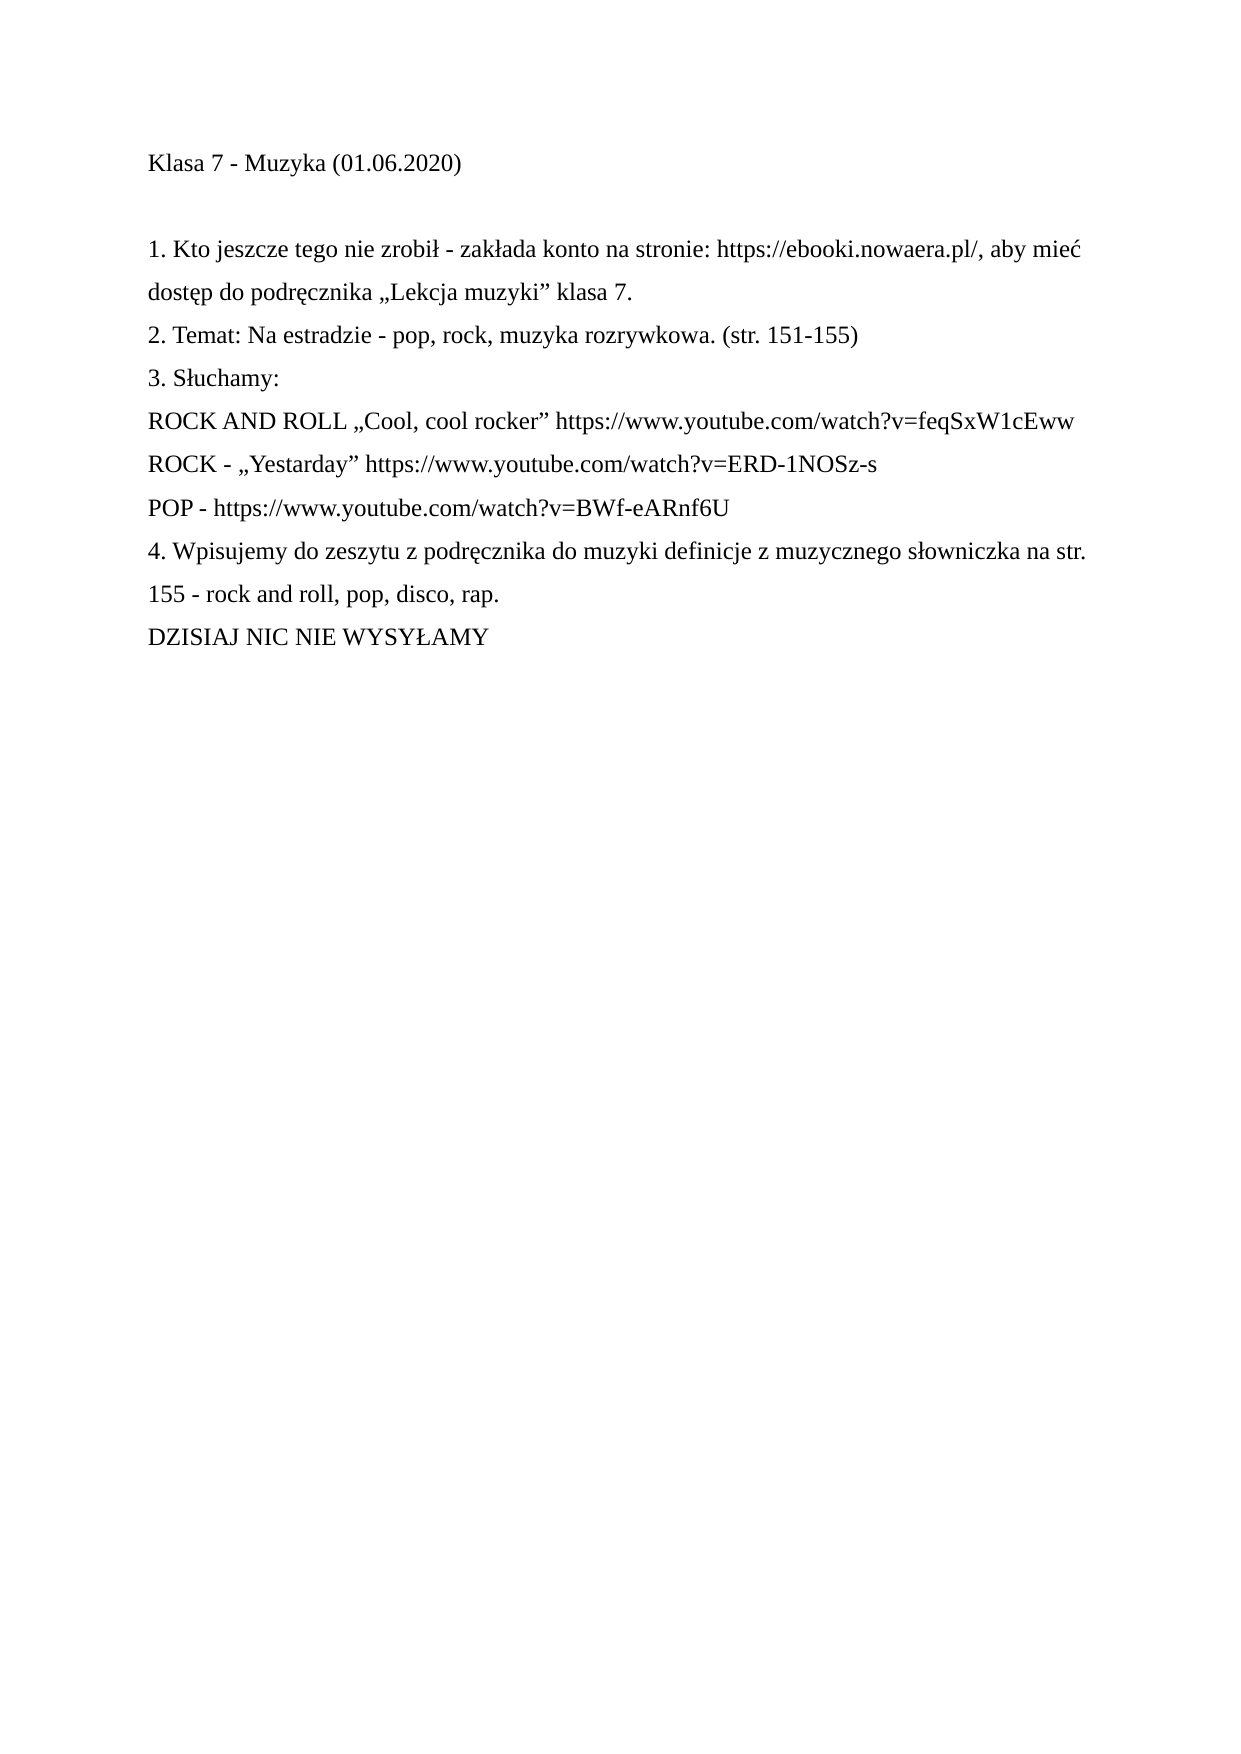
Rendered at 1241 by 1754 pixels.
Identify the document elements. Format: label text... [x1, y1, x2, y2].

text ROCK - „Yestarday” https://www.youtube.com/watch?v=ERD-1NOSz-s [148, 449, 1093, 478]
text Klasa 7 - Muzyka (01.06.2020) [148, 148, 1093, 176]
text 4. Wpisujemy do zeszytu z podręcznika do muzyki definicje z muzycznego słowniczka na str. 155 - rock and roll, pop, disco, rap. [148, 536, 1093, 608]
text 1. Kto jeszcze tego nie zrobił - zakłada konto na stronie: https://ebooki.nowaera.pl/, aby mieć dostęp do podręcznika „Lekcja muzyki” klasa 7. [148, 234, 1093, 306]
text DZISIAJ NIC NIE WYSYŁAMY [148, 622, 1093, 651]
text ROCK AND ROLL „Cool, cool rocker” https://www.youtube.com/watch?v=feqSxW1cEww [148, 406, 1093, 435]
text 2. Temat: Na estradzie - pop, rock, muzyka rozrywkowa. (str. 151-155) [148, 320, 1093, 349]
text 3. Słuchamy: [148, 363, 1093, 392]
text POP - https://www.youtube.com/watch?v=BWf-eARnf6U [148, 493, 1093, 521]
